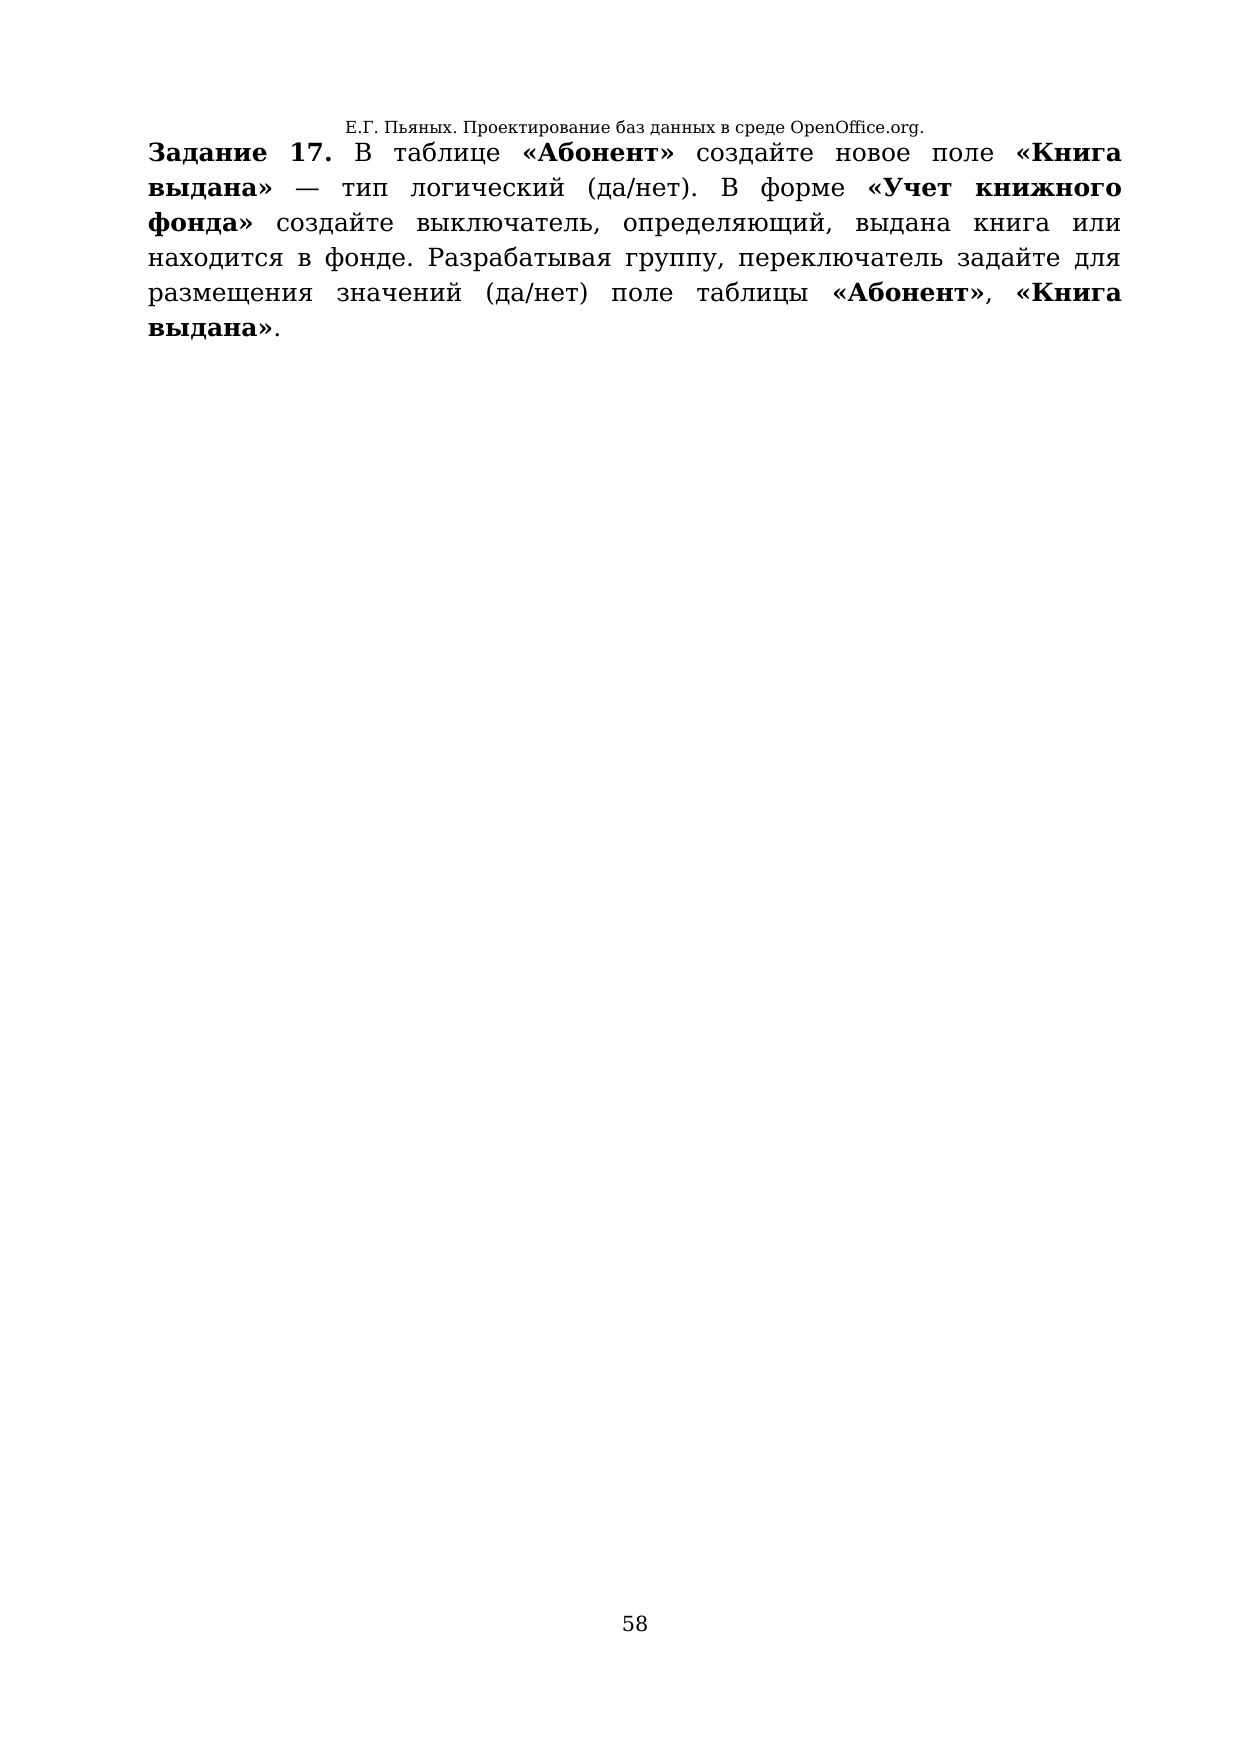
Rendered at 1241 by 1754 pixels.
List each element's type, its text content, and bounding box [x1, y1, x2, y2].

text Задание 17. В таблице «Абонент» создайте новое поле «Книга выдана» — тип логический (да/нет). В форме «Учет книжного фонда» создайте выключатель, определяющий, выдана книга или находится в фонде. Разрабатывая группу, переключатель задайте для размещения значений (да/нет) поле таблицы «Абонент», «Книга выдана». [148, 137, 1122, 343]
